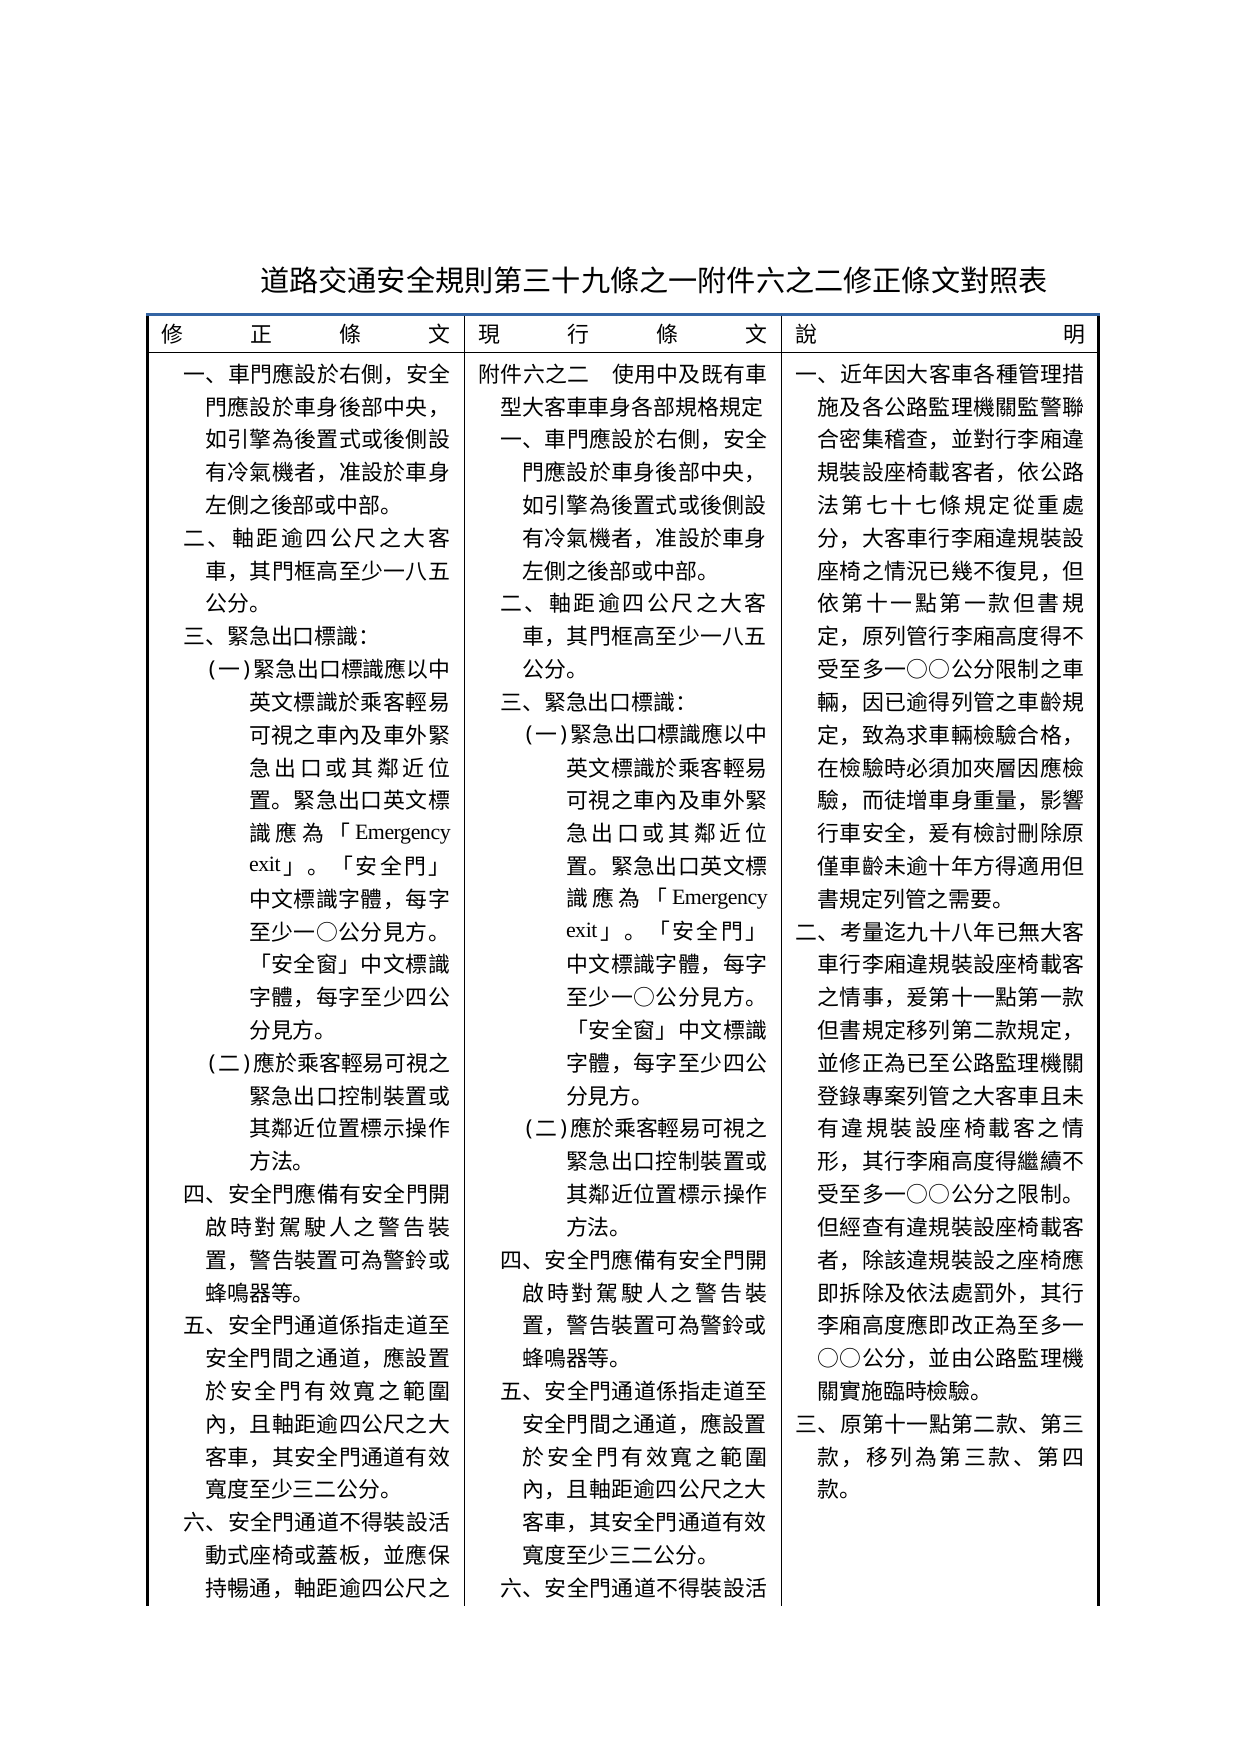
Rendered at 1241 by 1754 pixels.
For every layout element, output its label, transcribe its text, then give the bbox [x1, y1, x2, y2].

table_cell 附件六之二 使用中及既有車型大客車車身各部規格規定 一、車門應設於右側，安全門應設於車身後部中央，如引擎為後置式或後側設有冷氣機者，准設於車身左側之後部或中部。 二、軸距逾四公尺之大客車，其門框高至少一八五公分。 三、緊急出口標識： (一)緊急出口標識應以中英文標識於乘客輕易可視之車內及車外緊急出口或其鄰近位置。緊急出口英文標識應為「Emergency exit」。「安全門」中文標識字體，每字至少一○公分見方。「安全窗」中文標識字體，每字至少四公分見方。 (二)應於乘客輕易可視之緊急出口控制裝置或其鄰近位置標示操作方法。 四、安全門應備有安全門開啟時對駕駛人之警告裝置，警告裝置可為警鈴或蜂鳴器等。 五、安全門通道係指走道至安全門間之通道，應設置於安全門有效寬之範圍內，且軸距逾四公尺之大客車，其安全門通道有效寬度至少三二公分。 六、安全門通道不得裝設活 [465, 353, 781, 1606]
table_cell 現行條文 [465, 316, 781, 352]
table_header 道路交通安全規則第三十九條之一附件六之二修正條文對照表 [148, 208, 1098, 313]
table_cell 修正條文 [149, 316, 464, 352]
table_cell 附件六之二 使用中及既有車型大客車車身各部規格規定 一、車門應設於右側，安全門應設於車身後部中央，如引擎為後置式或後側設有冷氣機者，准設於車身左側之後部或中部。 二、軸距逾四公尺之大客車，其門框高至少一八五公分。 三、緊急出口標識： (一)緊急出口標識應以中英文標識於乘客輕易可視之車內及車外緊急出口或其鄰近位置。緊急出口英文標識應為「Emergency exit」。「安全門」中文標識字體，每字至少一○公分見方。「安全窗」中文標識字體，每字至少四公分見方。 (二)應於乘客輕易可視之緊急出口控制裝置或其鄰近位置標示操作方法。 四、安全門應備有安全門開啟時對駕駛人之警告裝置，警告裝置可為警鈴或蜂鳴器等。 五、安全門通道係指走道至安全門間之通道，應設置於安全門有效寬之範圍內，且軸距逾四公尺之大客車，其安全門通道有效寬度至少三二公分。 六、安全門通道不得裝設活動式座椅或蓋板，並應保持暢通，軸距逾四公尺之大客車，其安全門有效高至少一六○公分，安全門有效寬至少七六公分，安全門下緣距地高至多一○○公分（市區雙層公車之上層安全門不受此限，自八十一年十二月三十一日以前新領牌車輛不受安全門下緣距地高至多一○○公分之限制）。 七、大客車車身兩側每側至少各五面安全窗，安全窗每面開度均應可達九○度以上，安全窗每面有效面積至少九○○○平方公分；有效面積指安全窗打開後窗框之淨長乘以淨寬所得乘積；設有安全門者得免設安全窗，設有安全窗者得免設安全門。 八、車窗擊破裝置 (一)至少三具。（市區雙層公車上下層，每層至少三具） (二)置放位置應滿足下列條件： 1.駕駛人附近應至少設置一具。 2.車輛前半段及後半段各應至少設置一具。 3.車身兩側各應至少設置一具。 (三)應於該裝置附近且於乘客輕易可視之處標示「車窗擊破裝置」之標識字體和操作方法，標識字體每字至少四公分見方。 九、設於駕駛室上方之最前方乘客座椅應設欄杆或保護板與擋風玻璃區隔，欄杆或保護板上緣之後緣與擋風玻璃間之距離至少七○公分，欄杆或保護板上緣距地板高度至少八○公分，其寬度應能涵蓋該座椅之椅背對應寬度。 十、乘客座椅不得懸空設於安全門有效通道範圍內，且安全門通道設階梯之邊緣與座椅椅墊前緣至少三○公分。其空間地板與其前方地板高度差逾一二公分時應設置欄杆或保護板，欄杆或保護板上緣距地板高度至少八○公分，欄杆或保護板寬度應能涵蓋該座椅之椅背對應寬度。 十一、行李廂（若裝設者）應符合下列規定： (一)軸距逾四公尺之大客車，行李廂內最大淨高至多一○○公分。 (二)中華民國九十三年六月三十日以前至公路監理機關登錄者，且未有違規裝設座椅載客之情形，其行李廂高度得不受至多一○○公分之限制。 (三)不得設置座椅或臥舖。 (四)不得設置邊窗。 十二、其他 (一)申請核定立位之大客車，應設置扶手或拉桿或拉環，且應於駕駛座之後部設置駕駛座欄杆。 (二)軸距逾四公尺之長途車，應設置行李架，但有行李廂者得免設置，且其每一車門兩邊均應設置上下車扶手。 [149, 353, 464, 1606]
table_cell 說明 [782, 316, 1097, 352]
table_cell 一、近年因大客車各種管理措施及各公路監理機關監警聯合密集稽查，並對行李廂違規裝設座椅載客者，依公路法第七十七條規定從重處分，大客車行李廂違規裝設座椅之情況已幾不復見，但依第十一點第一款但書規定，原列管行李廂高度得不受至多一○○公分限制之車輛，因已逾得列管之車齡規定，致為求車輛檢驗合格，在檢驗時必須加夾層因應檢驗，而徒增車身重量，影響行車安全，爰有檢討刪除原僅車齡未逾十年方得適用但書規定列管之需要。 二、考量迄九十八年已無大客車行李廂違規裝設座椅載客之情事，爰第十一點第一款但書規定移列第二款規定，並修正為已至公路監理機關登錄專案列管之大客車且未有違規裝設座椅載客之情形，其行李廂高度得繼續不受至多一○○公分之限制。但經查有違規裝設座椅載客者，除該違規裝設之座椅應即拆除及依法處罰外，其行李廂高度應即改正為至多一○○公分，並由公路監理機關實施臨時檢驗。 三、原第十一點第二款、第三款，移列為第三款、第四款。 [782, 353, 1097, 1606]
